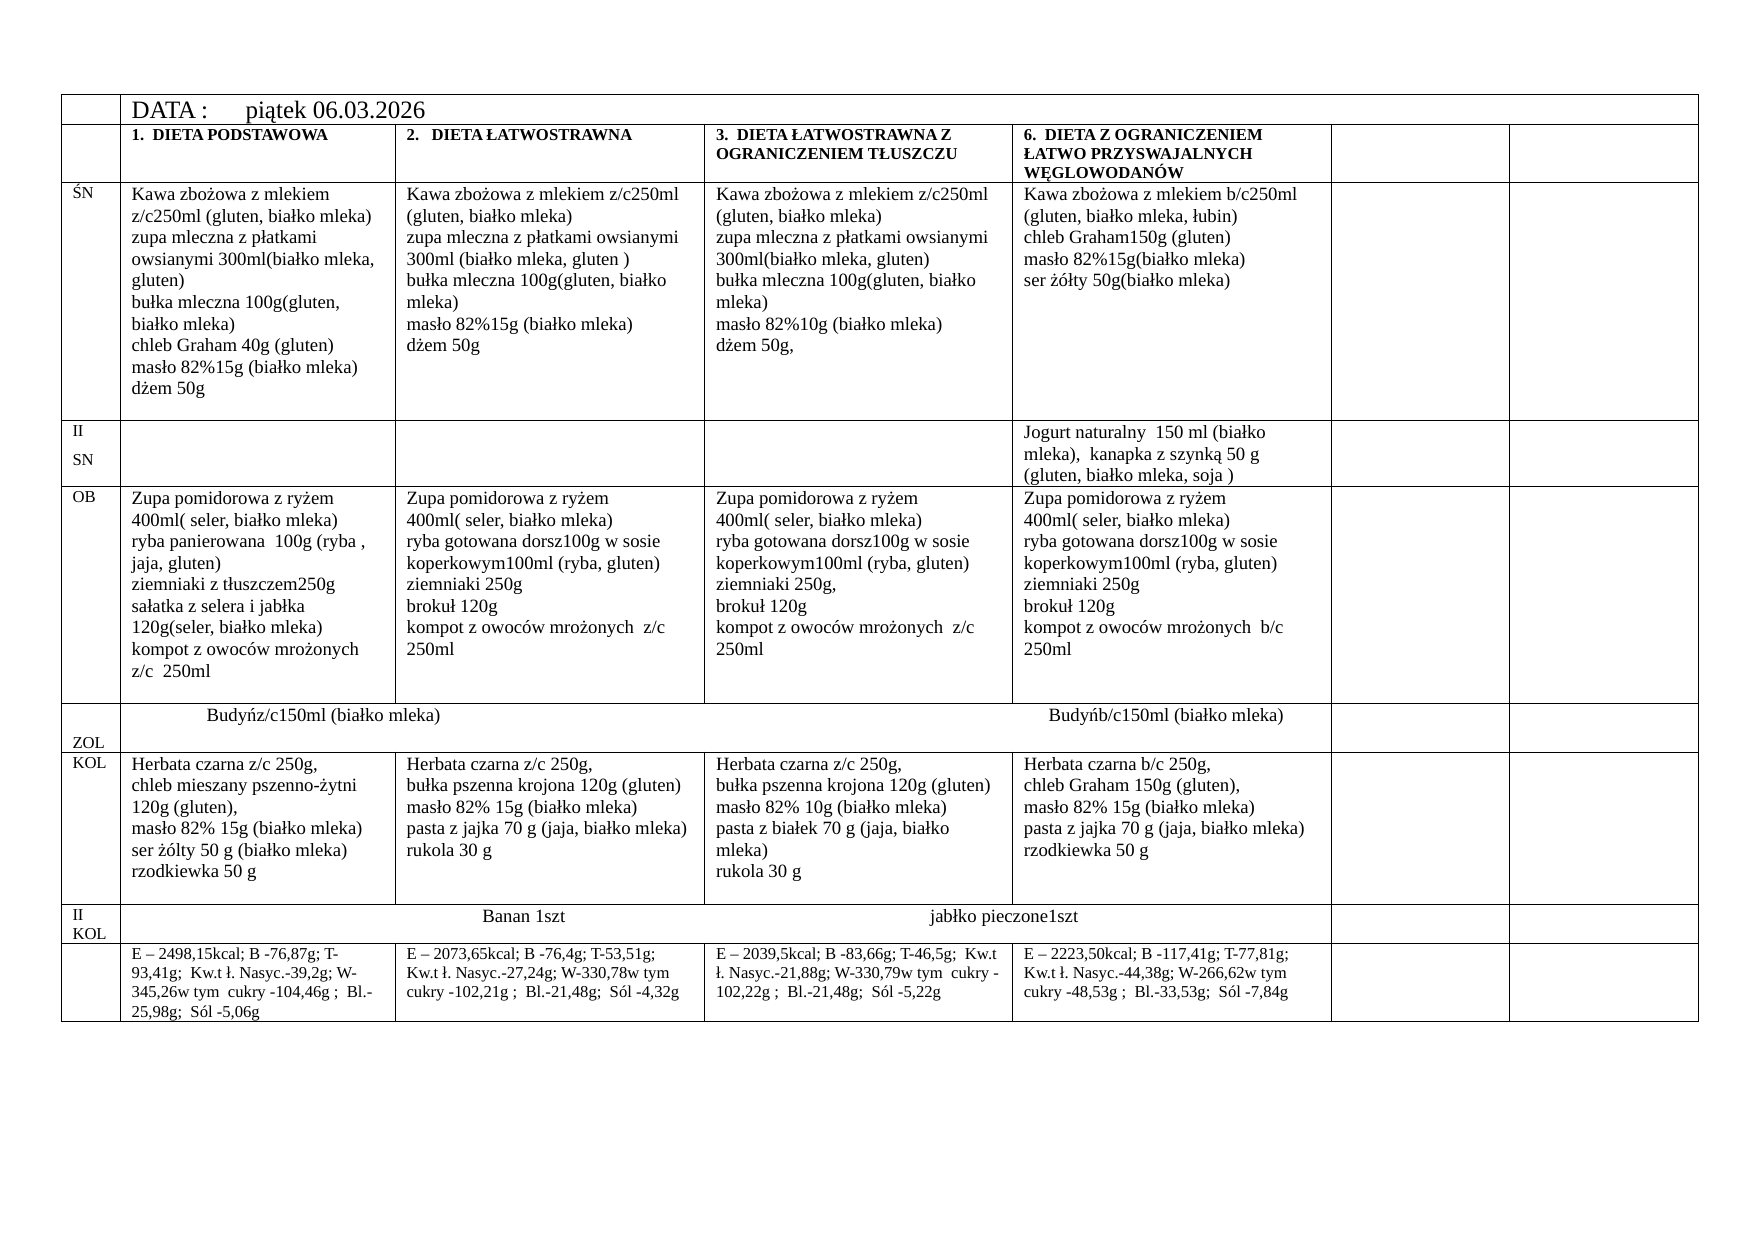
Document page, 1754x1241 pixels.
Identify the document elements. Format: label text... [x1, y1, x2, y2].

table_cell Jogurt naturalny 150 ml (białko mleka), kanapka z szynką 50 g (gluten, białko mleka, soja ) [1013, 421, 1331, 486]
table_cell Herbata czarna z/c 250g, bułka pszenna krojona 120g (gluten) masło 82% 10g (białko mleka) pasta z białek 70 g (jaja, białko mleka) rukola 30 g [705, 753, 1012, 903]
table_cell [1332, 704, 1509, 752]
table_cell Banan 1szt jabłko pieczone1szt [121, 905, 1331, 943]
table_header [62, 95, 120, 123]
table_cell ŚN [62, 183, 120, 420]
table_cell E – 2039,5kcal; B -83,66g; T-46,5g; Kw.t ł. Nasyc.-21,88g; W-330,79w tym cukry -102,22g ; Bl.-21,48g; Sól -5,22g [705, 944, 1012, 1021]
table_cell Kawa zbożowa z mlekiem z/c250ml (gluten, białko mleka) zupa mleczna z płatkami owsianymi 300ml(białko mleka, gluten) bułka mleczna 100g(gluten, białko mleka) masło 82%10g (białko mleka) dżem 50g, [705, 183, 1012, 420]
table_cell Budyńz/c150ml (białko mleka) Budyńb/c150ml (białko mleka) [121, 704, 1331, 752]
table_cell [1510, 487, 1698, 703]
table_cell II SN [62, 421, 120, 486]
table_cell [1332, 183, 1509, 420]
table_cell Zupa pomidorowa z ryżem 400ml( seler, białko mleka) ryba gotowana dorsz100g w sosie koperkowym100ml (ryba, gluten) ziemniaki 250g, brokuł 120g kompot z owoców mrożonych z/c 250ml [705, 487, 1012, 703]
table_cell [1332, 125, 1509, 182]
table_cell [1510, 944, 1698, 1021]
table_cell Zupa pomidorowa z ryżem 400ml( seler, białko mleka) ryba panierowana 100g (ryba , jaja, gluten) ziemniaki z tłuszczem250g sałatka z selera i jabłka 120g(seler, białko mleka) kompot z owoców mrożonych z/c 250ml [121, 487, 395, 703]
table_cell [121, 421, 395, 486]
table_cell [1332, 421, 1509, 486]
table_cell [62, 125, 120, 182]
table_cell [1332, 753, 1509, 903]
table_cell 1. DIETA PODSTAWOWA [121, 125, 395, 182]
table_cell [1510, 905, 1698, 943]
table_cell [1510, 421, 1698, 486]
table_cell Kawa zbożowa z mlekiem b/c250ml (gluten, białko mleka, łubin) chleb Graham150g (gluten) masło 82%15g(białko mleka) ser żółty 50g(białko mleka) [1013, 183, 1331, 420]
table_cell ZOL [62, 704, 120, 752]
table_cell [1332, 487, 1509, 703]
table_cell [705, 421, 1012, 486]
table_cell KOL [62, 753, 120, 903]
table_cell Herbata czarna z/c 250g, chleb mieszany pszenno-żytni 120g (gluten), masło 82% 15g (białko mleka) ser żólty 50 g (białko mleka) rzodkiewka 50 g [121, 753, 395, 903]
table_cell Herbata czarna b/c 250g, chleb Graham 150g (gluten), masło 82% 15g (białko mleka) pasta z jajka 70 g (jaja, białko mleka) rzodkiewka 50 g [1013, 753, 1331, 903]
table_cell [1510, 125, 1698, 182]
table_cell [1510, 183, 1698, 420]
table_cell Herbata czarna z/c 250g, bułka pszenna krojona 120g (gluten) masło 82% 15g (białko mleka) pasta z jajka 70 g (jaja, białko mleka) rukola 30 g [396, 753, 704, 903]
table_cell [1510, 753, 1698, 903]
table_header DATA : piątek 06.03.2026 [121, 95, 1698, 123]
table_cell E – 2223,50kcal; B -117,41g; T-77,81g; Kw.t ł. Nasyc.-44,38g; W-266,62w tym cukry -48,53g ; Bl.-33,53g; Sól -7,84g [1013, 944, 1331, 1021]
table_cell Zupa pomidorowa z ryżem 400ml( seler, białko mleka) ryba gotowana dorsz100g w sosie koperkowym100ml (ryba, gluten) ziemniaki 250g brokuł 120g kompot z owoców mrożonych b/c 250ml [1013, 487, 1331, 703]
table_cell 6. DIETA Z OGRANICZENIEM ŁATWO PRZYSWAJALNYCH WĘGLOWODANÓW [1013, 125, 1331, 182]
table_cell 2. DIETA ŁATWOSTRAWNA [396, 125, 704, 182]
table_cell [1332, 905, 1509, 943]
table_cell [62, 944, 120, 1021]
table_cell E – 2073,65kcal; B -76,4g; T-53,51g; Kw.t ł. Nasyc.-27,24g; W-330,78w tym cukry -102,21g ; Bl.-21,48g; Sól -4,32g [396, 944, 704, 1021]
table_cell Kawa zbożowa z mlekiem z/c250ml (gluten, białko mleka) zupa mleczna z płatkami owsianymi 300ml(białko mleka, gluten) bułka mleczna 100g(gluten, białko mleka) chleb Graham 40g (gluten) masło 82%15g (białko mleka) dżem 50g [121, 183, 395, 420]
table_cell 3. DIETA ŁATWOSTRAWNA Z OGRANICZENIEM TŁUSZCZU [705, 125, 1012, 182]
table_cell E – 2498,15kcal; B -76,87g; T-93,41g; Kw.t ł. Nasyc.-39,2g; W-345,26w tym cukry -104,46g ; Bl.-25,98g; Sól -5,06g [121, 944, 395, 1021]
table_cell II KOL [62, 905, 120, 943]
table_cell [396, 421, 704, 486]
table_cell Kawa zbożowa z mlekiem z/c250ml (gluten, białko mleka) zupa mleczna z płatkami owsianymi 300ml (białko mleka, gluten ) bułka mleczna 100g(gluten, białko mleka) masło 82%15g (białko mleka) dżem 50g [396, 183, 704, 420]
table_cell Zupa pomidorowa z ryżem 400ml( seler, białko mleka) ryba gotowana dorsz100g w sosie koperkowym100ml (ryba, gluten) ziemniaki 250g brokuł 120g kompot z owoców mrożonych z/c 250ml [396, 487, 704, 703]
table_cell OB [62, 487, 120, 703]
table_cell [1332, 944, 1509, 1021]
table_cell [1510, 704, 1698, 752]
